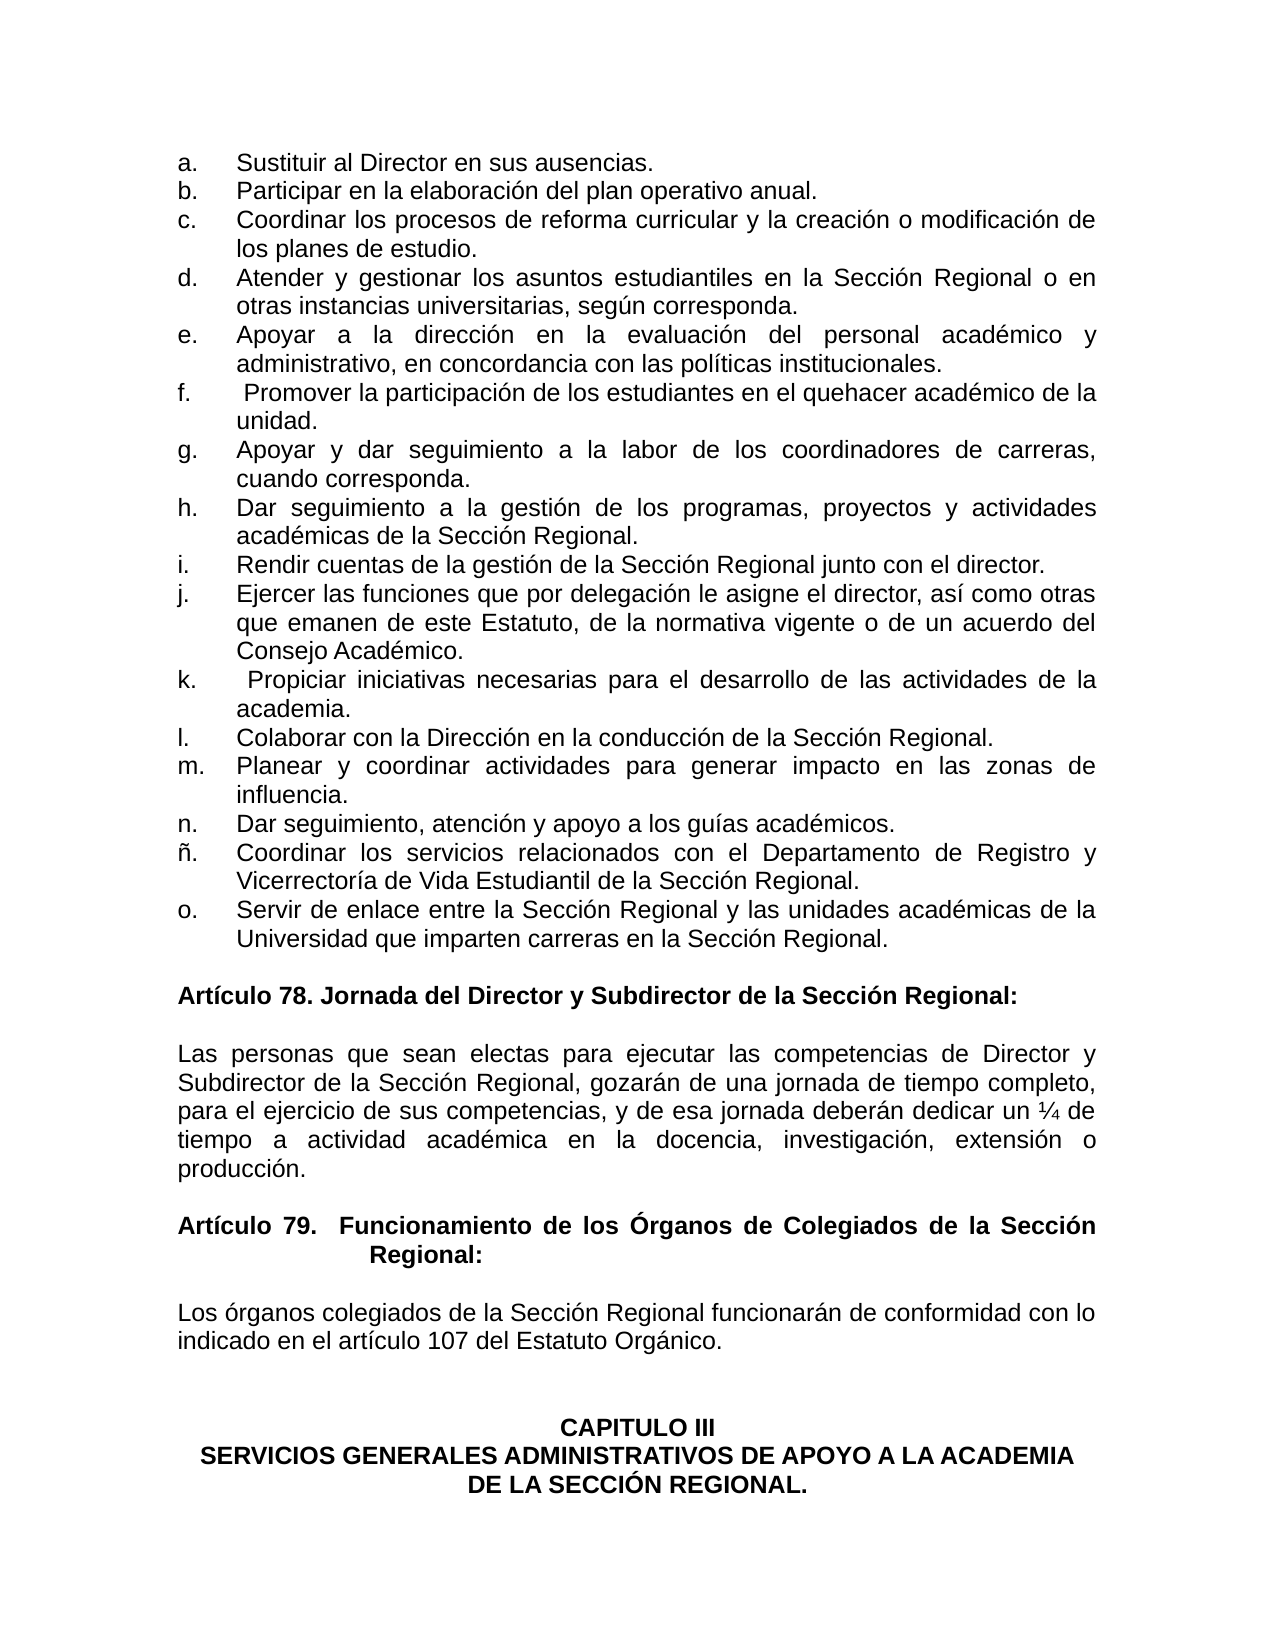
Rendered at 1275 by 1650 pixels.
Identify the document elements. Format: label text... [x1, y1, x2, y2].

text o. Servir de enlace entre la Sección Regional y las unidades académicas de la Universidad que imparten carreras en la Sección Regional. [177, 895, 1098, 953]
text f. Promover la participación de los estudiantes en el quehacer académico de la unidad. [177, 378, 1098, 435]
text d. Atender y gestionar los asuntos estudiantiles en la Sección Regional o en otras instancias universitarias, según corresponda. [177, 263, 1098, 320]
text Las personas que sean electas para ejecutar las competencias de Director y Subdirector de la Sección Regional, gozarán de una jornada de tiempo completo, para el ejercicio de sus competencias, y de esa jornada deberán dedicar un ¼ de tiempo a actividad académica en la docencia, investigación, extensión o producción. [177, 1039, 1098, 1183]
text Artículo 78. Jornada del Director y Subdirector de la Sección Regional: [177, 981, 1098, 1010]
text DE LA SECCIÓN REGIONAL. [177, 1470, 1098, 1499]
text i. Rendir cuentas de la gestión de la Sección Regional junto con el director. [177, 550, 1098, 579]
text g. Apoyar y dar seguimiento a la labor de los coordinadores de carreras, cuando corresponda. [177, 435, 1098, 493]
text j. Ejercer las funciones que por delegación le asigne el director, así como otras que emanen de este Estatuto, de la normativa vigente o de un acuerdo del Consejo Académico. [177, 579, 1098, 665]
text b. Participar en la elaboración del plan operativo anual. [177, 176, 1098, 205]
text Artículo 79. Funcionamiento de los Órganos de Colegiados de la Sección Regional: [177, 1211, 1098, 1269]
text h. Dar seguimiento a la gestión de los programas, proyectos y actividades académicas de la Sección Regional. [177, 493, 1098, 550]
text c. Coordinar los procesos de reforma curricular y la creación o modificación de los planes de estudio. [177, 205, 1098, 263]
text ñ. Coordinar los servicios relacionados con el Departamento de Registro y Vicerrectoría de Vida Estudiantil de la Sección Regional. [177, 838, 1098, 895]
text Los órganos colegiados de la Sección Regional funcionarán de conformidad con lo indicado en el artículo 107 del Estatuto Orgánico. [177, 1298, 1098, 1355]
text CAPITULO III [177, 1413, 1098, 1441]
text e. Apoyar a la dirección en la evaluación del personal académico y administrativo, en concordancia con las políticas institucionales. [177, 320, 1098, 378]
text SERVICIOS GENERALES ADMINISTRATIVOS DE APOYO A LA ACADEMIA [177, 1441, 1098, 1470]
text l. Colaborar con la Dirección en la conducción de la Sección Regional. [177, 723, 1098, 751]
text k. Propiciar iniciativas necesarias para el desarrollo de las actividades de la academia. [177, 665, 1098, 723]
text n. Dar seguimiento, atención y apoyo a los guías académicos. [177, 809, 1098, 838]
text a. Sustituir al Director en sus ausencias. [177, 148, 1098, 176]
text m. Planear y coordinar actividades para generar impacto en las zonas de influencia. [177, 751, 1098, 809]
